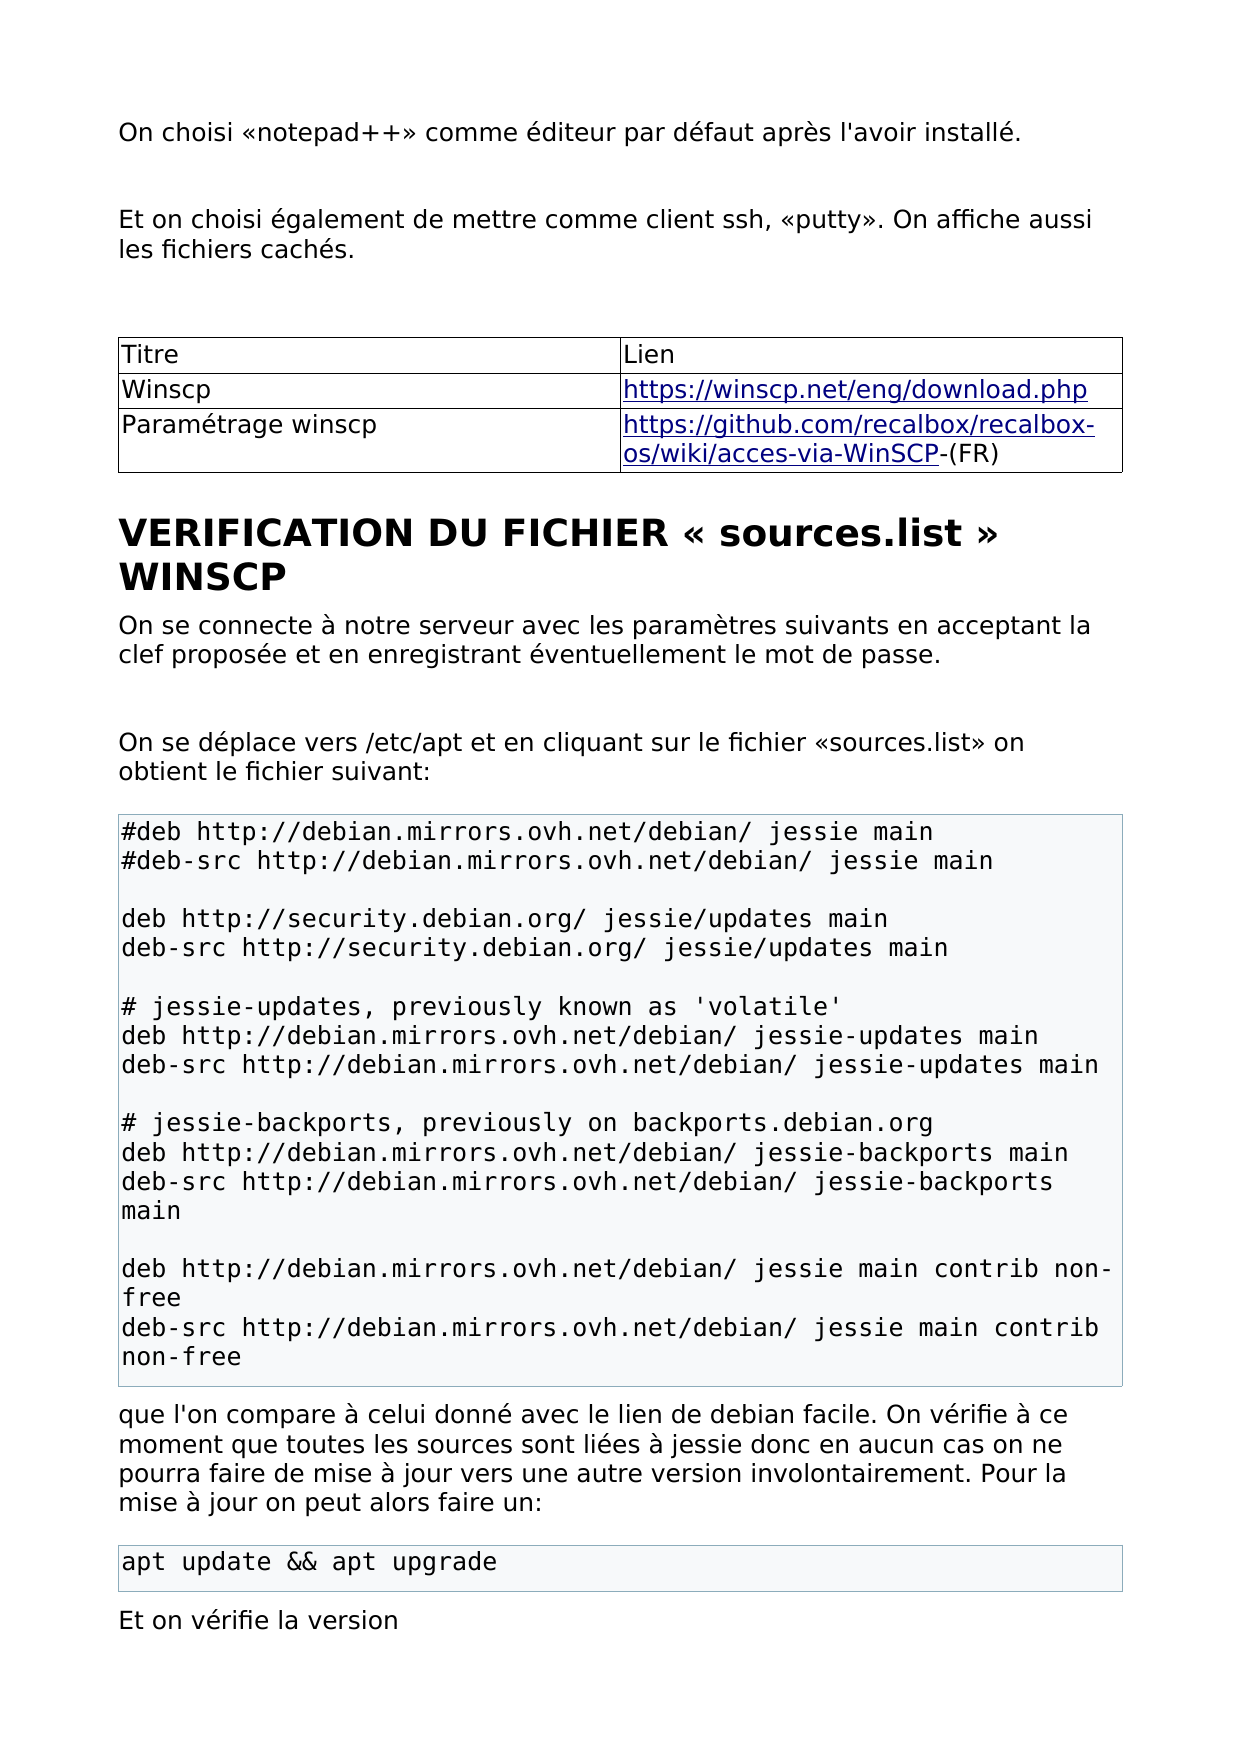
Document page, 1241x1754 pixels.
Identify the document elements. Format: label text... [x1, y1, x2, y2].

table_header #deb http://debian.mirrors.ovh.net/debian/ jessie main #deb-src http://debian.mirrors.ovh.net/debian/ jessie main deb http://security.debian.org/ jessie/updates main deb-src http://security.debian.org/ jessie/updates main # jessie-updates, previously known as 'volatile' deb http://debian.mirrors.ovh.net/debian/ jessie-updates main deb-src http://debian.mirrors.ovh.net/debian/ jessie-updates main # jessie-backports, previously on backports.debian.org deb http://debian.mirrors.ovh.net/debian/ jessie-backports main deb-src http://debian.mirrors.ovh.net/debian/ jessie-backports main deb http://debian.mirrors.ovh.net/debian/ jessie main contrib non-free deb-src http://debian.mirrors.ovh.net/debian/ jessie main contrib non-free [119, 815, 1122, 1386]
text que l'on compare à celui donné avec le lien de debian facile. On vérifie à ce moment que toutes les sources sont liées à jessie donc en aucun cas on ne pourra faire de mise à jour vers une autre version involontairement. Pour la mise à jour on peut alors faire un: [118, 1401, 1122, 1517]
text On se connecte à notre serveur avec les paramètres suivants en acceptant la clef proposée et en enregistrant éventuellement le mot de passe. [118, 611, 1122, 670]
table_header Lien [621, 338, 1122, 372]
table_cell Winscp [119, 374, 620, 407]
table_cell https://github.com/recalbox/recalbox-os/wiki/acces-via-WinSCP-(FR) [621, 409, 1122, 472]
table_cell https://winscp.net/eng/download.php [621, 374, 1122, 407]
table_header apt update && apt upgrade [119, 1546, 1122, 1591]
text Et on vérifie la version [118, 1606, 1122, 1636]
text On choisi «notepad++» comme éditeur par défaut après l'avoir installé. [118, 118, 1122, 147]
subtitle VERIFICATION DU FICHIER « sources.list » WINSCP [118, 512, 1122, 599]
text Et on choisi également de mettre comme client ssh, «putty». On affiche aussi les fichiers cachés. [118, 206, 1122, 264]
table_header Titre [119, 338, 620, 372]
table_cell Paramétrage winscp [119, 409, 620, 472]
text On se déplace vers /etc/apt et en cliquant sur le fichier «sources.list» on obtient le fichier suivant: [118, 728, 1122, 787]
